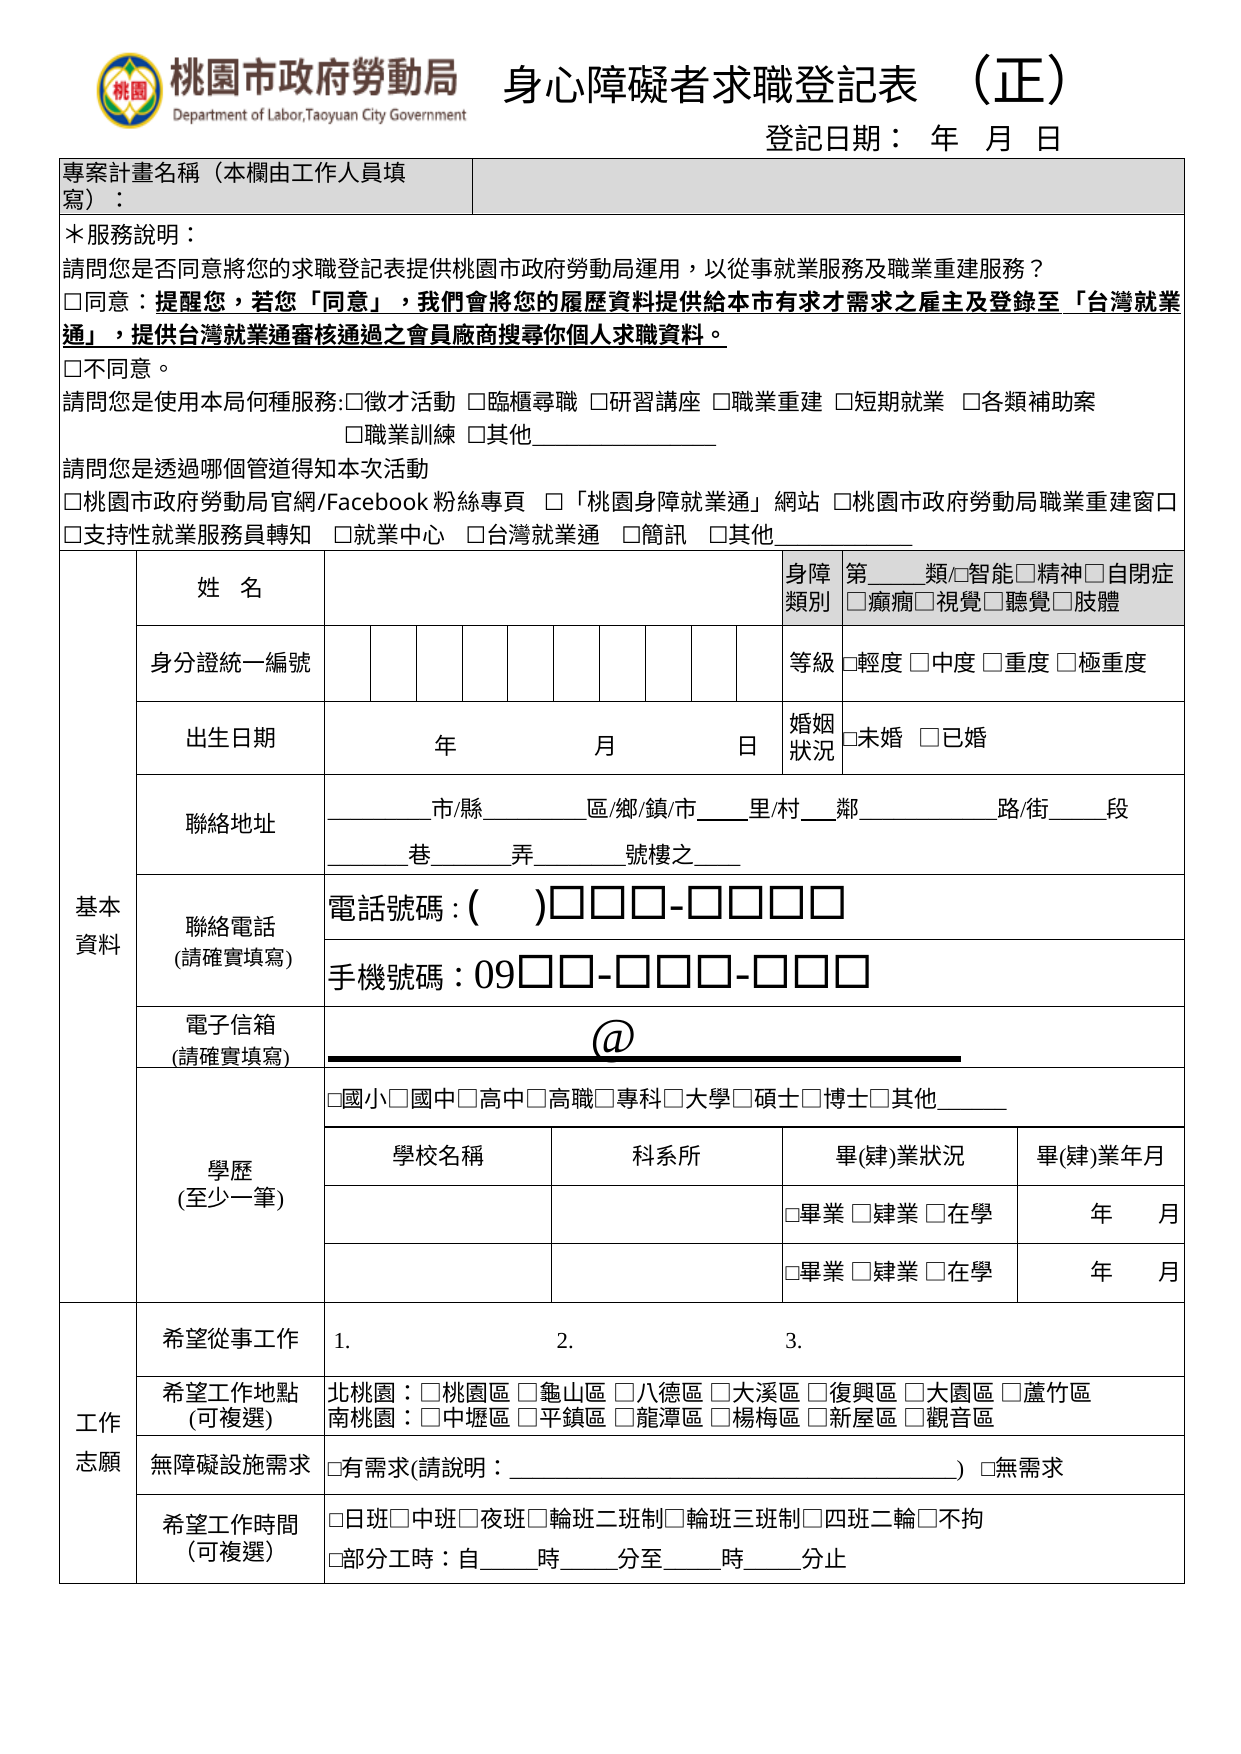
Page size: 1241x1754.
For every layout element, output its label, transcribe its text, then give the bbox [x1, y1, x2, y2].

table_cell ＊服務說明： 請問您是否同意將您的求職登記表提供桃園市政府勞動局運用，以從事就業服務及職業重建服務？ ☐同意：提醒您，若您「同意」，我們會將您的履歷資料提供給本市有求才需求之雇主及登錄至「台灣就業通」，提供台灣就業通審核通過之會員廠商搜尋你個人求職資料。 ☐不同意。 請問您是使用本局何種服務:☐徵才活動 ☐臨櫃尋職 ☐研習講座 ☐職業重建 ☐短期就業 ☐各類補助案 ☐職業訓練 ☐其他________________ 請問您是透過哪個管道得知本次活動 ☐桃園市政府勞動局官網/Facebook粉絲專頁 ☐「桃園身障就業通」網站 ☐桃園市政府勞動局職業重建窗口 ☐支持性就業服務員轉知 ☐就業中心 ☐台灣就業通 ☐簡訊 ☐其他____________ [60, 215, 1184, 550]
text [59, 37, 74, 116]
table_cell [554, 626, 599, 701]
table_cell 婚姻 狀況 [783, 702, 842, 774]
table_cell [417, 626, 462, 701]
table_cell [552, 1244, 782, 1302]
table_cell □國小□國中□高中□高職□專科□大學□碩士□博士□其他______ [325, 1068, 1184, 1126]
table_cell 身分證統一編號 [137, 626, 324, 701]
table_cell 1. 2. 3. [325, 1303, 1184, 1376]
table_cell □未婚 □已婚 [843, 702, 1184, 774]
table_cell 出生日期 [137, 702, 324, 774]
picture [89, 45, 474, 138]
table_cell 電話號碼：( )- [325, 875, 1184, 939]
table_cell 基本資料 [60, 551, 136, 1302]
table_cell □畢業 □肄業 □在學 [783, 1244, 1017, 1302]
table_cell [552, 1186, 782, 1243]
text 登記日期： 年 月 日 [59, 116, 1181, 158]
table_cell 年 月 [1018, 1244, 1184, 1302]
table_cell [692, 626, 736, 701]
table_cell [325, 1186, 551, 1243]
table_cell 工作志願 [60, 1303, 136, 1583]
table_cell 第_____類/□智能□精神□自閉症□癲癇□視覺□聽覺□肢體 [843, 551, 1184, 625]
table_cell 無障礙設施需求 [137, 1436, 324, 1494]
table_cell 希望工作時間（可複選） [137, 1495, 324, 1583]
table_cell 畢(肄)業狀況 [783, 1128, 1017, 1185]
table_cell @ . [325, 1007, 1184, 1067]
table_cell [646, 626, 691, 701]
table_cell 畢(肄)業年月 [1018, 1128, 1184, 1185]
table_cell [463, 626, 507, 701]
table_cell 手機號碼：09-- [325, 940, 1184, 1006]
table_cell [508, 626, 553, 701]
table_header 專案計畫名稱（本欄由工作人員填寫）： [60, 159, 472, 213]
table_cell 聯絡電話 (請確實填寫) [137, 875, 324, 1006]
table_cell 北桃園：□桃園區 □龜山區 □八德區 □大溪區 □復興區 □大園區 □蘆竹區 南桃園：□中壢區 □平鎮區 □龍潭區 □楊梅區 □新屋區 □觀音區 [325, 1377, 1184, 1435]
table_header [473, 159, 1184, 213]
table_cell □日班□中班□夜班□輪班二班制□輪班三班制□四班二輪□不拘 □部分工時：自_____時_____分至_____時_____分止 [325, 1495, 1184, 1583]
table_cell _________市/縣_________區/鄉/鎮/市 里/村 鄰____________路/街_____段 _______巷_______弄________號樓之____ [325, 775, 1184, 873]
table_cell 學歷 (至少一筆) [137, 1068, 324, 1302]
table_cell 姓 名 [137, 551, 324, 625]
table_cell 聯絡地址 [137, 775, 324, 873]
table_cell 等級 [783, 626, 842, 701]
table_cell 電子信箱 (請確實填寫) [137, 1007, 324, 1067]
table_cell [325, 551, 782, 625]
table_cell □畢業 □肄業 □在學 [783, 1186, 1017, 1243]
table_cell [600, 626, 645, 701]
table_cell 希望工作地點 (可複選) [137, 1377, 324, 1435]
table_cell [325, 626, 370, 701]
table_cell 學校名稱 [325, 1128, 551, 1185]
table_cell [325, 1244, 551, 1302]
table_cell 希望從事工作 [137, 1303, 324, 1376]
table_cell □輕度 □中度 □重度 □極重度 [843, 626, 1184, 701]
table_cell [371, 626, 416, 701]
table_cell 科系所 [552, 1128, 782, 1185]
table_cell [737, 626, 782, 701]
text 身心障礙者求職登記表 （正） [483, 37, 1181, 116]
table_cell 年 月 [1018, 1186, 1184, 1243]
table_cell 年 月 日 [325, 702, 782, 774]
table_cell □有需求(請說明：_______________________________________) □無需求 [325, 1436, 1184, 1494]
table_cell 身障 類別 [783, 551, 842, 625]
